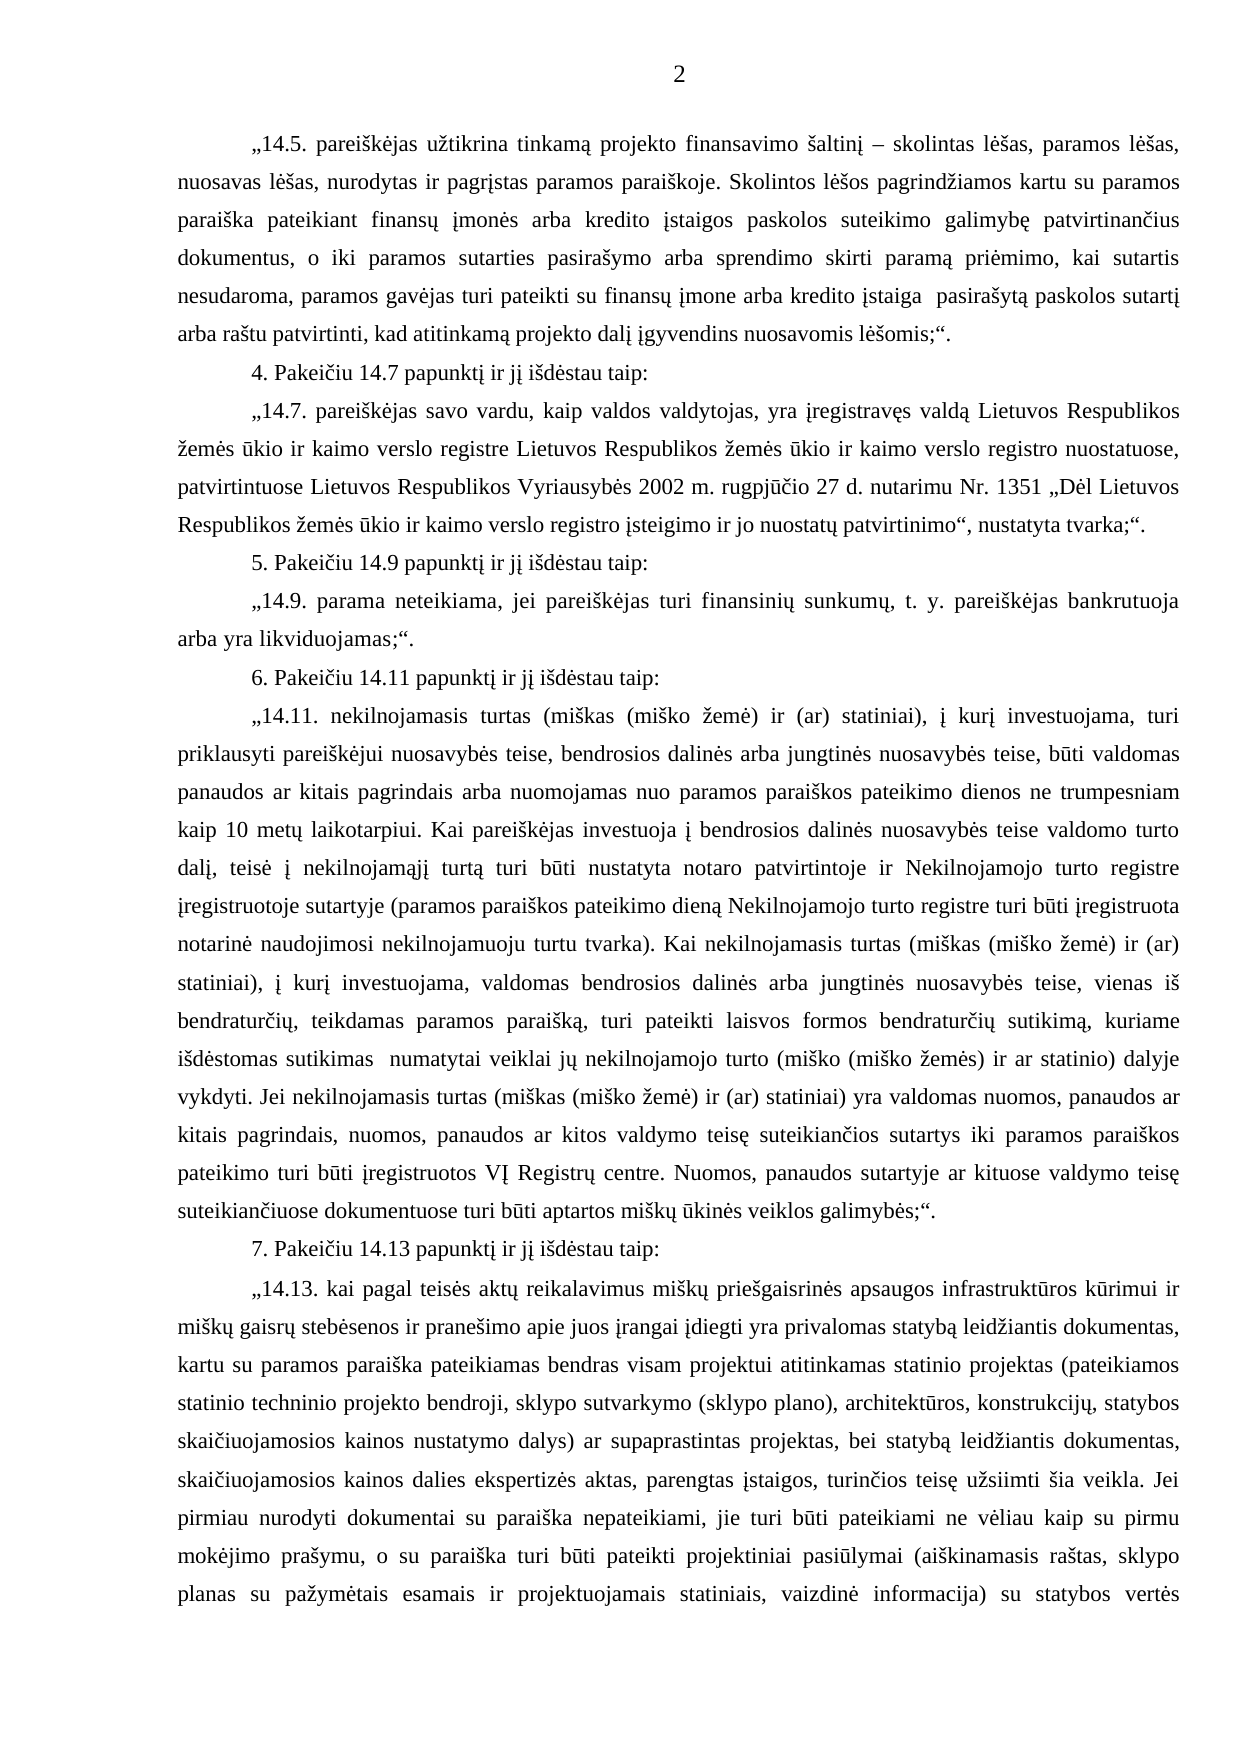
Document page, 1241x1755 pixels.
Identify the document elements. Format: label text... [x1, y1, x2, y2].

text 7. Pakeičiu 14.13 papunktį ir jį išdėstau taip: [177, 1236, 1181, 1262]
text „14.7. pareiškėjas savo vardu, kaip valdos valdytojas, yra įregistravęs valdą Lietuvos Respublikos žemės ūkio ir kaimo verslo registre Lietuvos Respublikos žemės ūkio ir kaimo verslo registro nuostatuose, patvirtintuose Lietuvos Respublikos Vyriausybės 2002 m. rugpjūčio 27 d. nutarimu Nr. 1351 „Dėl Lietuvos Respublikos žemės ūkio ir kaimo verslo registro įsteigimo ir jo nuostatų patvirtinimo“, nustatyta tvarka;“. [177, 397, 1181, 537]
text „14.11. nekilnojamasis turtas (miškas (miško žemė) ir (ar) statiniai), į kurį investuojama, turi priklausyti pareiškėjui nuosavybės teise, bendrosios dalinės arba jungtinės nuosavybės teise, būti valdomas panaudos ar kitais pagrindais arba nuomojamas nuo paramos paraiškos pateikimo dienos ne trumpesniam kaip 10 metų laikotarpiui. Kai pareiškėjas investuoja į bendrosios dalinės nuosavybės teise valdomo turto dalį, teisė į nekilnojamąjį turtą turi būti nustatyta notaro patvirtintoje ir Nekilnojamojo turto registre įregistruotoje sutartyje (paramos paraiškos pateikimo dieną Nekilnojamojo turto registre turi būti įregistruota notarinė naudojimosi nekilnojamuoju turtu tvarka). Kai nekilnojamasis turtas (miškas (miško žemė) ir (ar) statiniai), į kurį investuojama, valdomas bendrosios dalinės arba jungtinės nuosavybės teise, vienas iš bendraturčių, teikdamas paramos paraišką, turi pateikti laisvos formos bendraturčių sutikimą, kuriame išdėstomas sutikimas numatytai veiklai jų nekilnojamojo turto (miško (miško žemės) ir ar statinio) dalyje vykdyti. Jei nekilnojamasis turtas (miškas (miško žemė) ir (ar) statiniai) yra valdomas nuomos, panaudos ar kitais pagrindais, nuomos, panaudos ar kitos valdymo teisę suteikiančios sutartys iki paramos paraiškos pateikimo turi būti įregistruotos VĮ Registrų centre. Nuomos, panaudos sutartyje ar kituose valdymo teisę suteikiančiuose dokumentuose turi būti aptartos miškų ūkinės veiklos galimybės;“. [177, 702, 1181, 1224]
text „14.9. parama neteikiama, jei pareiškėjas turi finansinių sunkumų, t. y. pareiškėjas bankrutuoja arba yra likviduojamas;“. [177, 587, 1181, 652]
text „14.5. pareiškėjas užtikrina tinkamą projekto finansavimo šaltinį – skolintas lėšas, paramos lėšas, nuosavas lėšas, nurodytas ir pagrįstas paramos paraiškoje. Skolintos lėšos pagrindžiamos kartu su paramos paraiška pateikiant finansų įmonės arba kredito įstaigos paskolos suteikimo galimybę patvirtinančius dokumentus, o iki paramos sutarties pasirašymo arba sprendimo skirti paramą priėmimo, kai sutartis nesudaroma, paramos gavėjas turi pateikti su finansų įmone arba kredito įstaiga pasirašytą paskolos sutartį arba raštu patvirtinti, kad atitinkamą projekto dalį įgyvendins nuosavomis lėšomis;“. [177, 130, 1181, 347]
text 6. Pakeičiu 14.11 papunktį ir jį išdėstau taip: [177, 664, 1181, 690]
text „14.13. kai pagal teisės aktų reikalavimus miškų priešgaisrinės apsaugos infrastruktūros kūrimui ir miškų gaisrų stebėsenos ir pranešimo apie juos įrangai įdiegti yra privalomas statybą leidžiantis dokumentas, kartu su paramos paraiška pateikiamas bendras visam projektui atitinkamas statinio projektas (pateikiamos statinio techninio projekto bendroji, sklypo sutvarkymo (sklypo plano), architektūros, konstrukcijų, statybos skaičiuojamosios kainos nustatymo dalys) ar supaprastintas projektas, bei statybą leidžiantis dokumentas, skaičiuojamosios kainos dalies ekspertizės aktas, parengtas įstaigos, turinčios teisę užsiimti šia veikla. Jei pirmiau nurodyti dokumentai su paraiška nepateikiami, jie turi būti pateikiami ne vėliau kaip su pirmu mokėjimo prašymu, o su paraiška turi būti pateikti projektiniai pasiūlymai (aiškinamasis raštas, sklypo planas su pažymėtais esamais ir projektuojamais statiniais, vaizdinė informacija) su statybos vertės [177, 1275, 1181, 1606]
text 4. Pakeičiu 14.7 papunktį ir jį išdėstau taip: [177, 359, 1181, 385]
text 5. Pakeičiu 14.9 papunktį ir jį išdėstau taip: [177, 549, 1181, 576]
